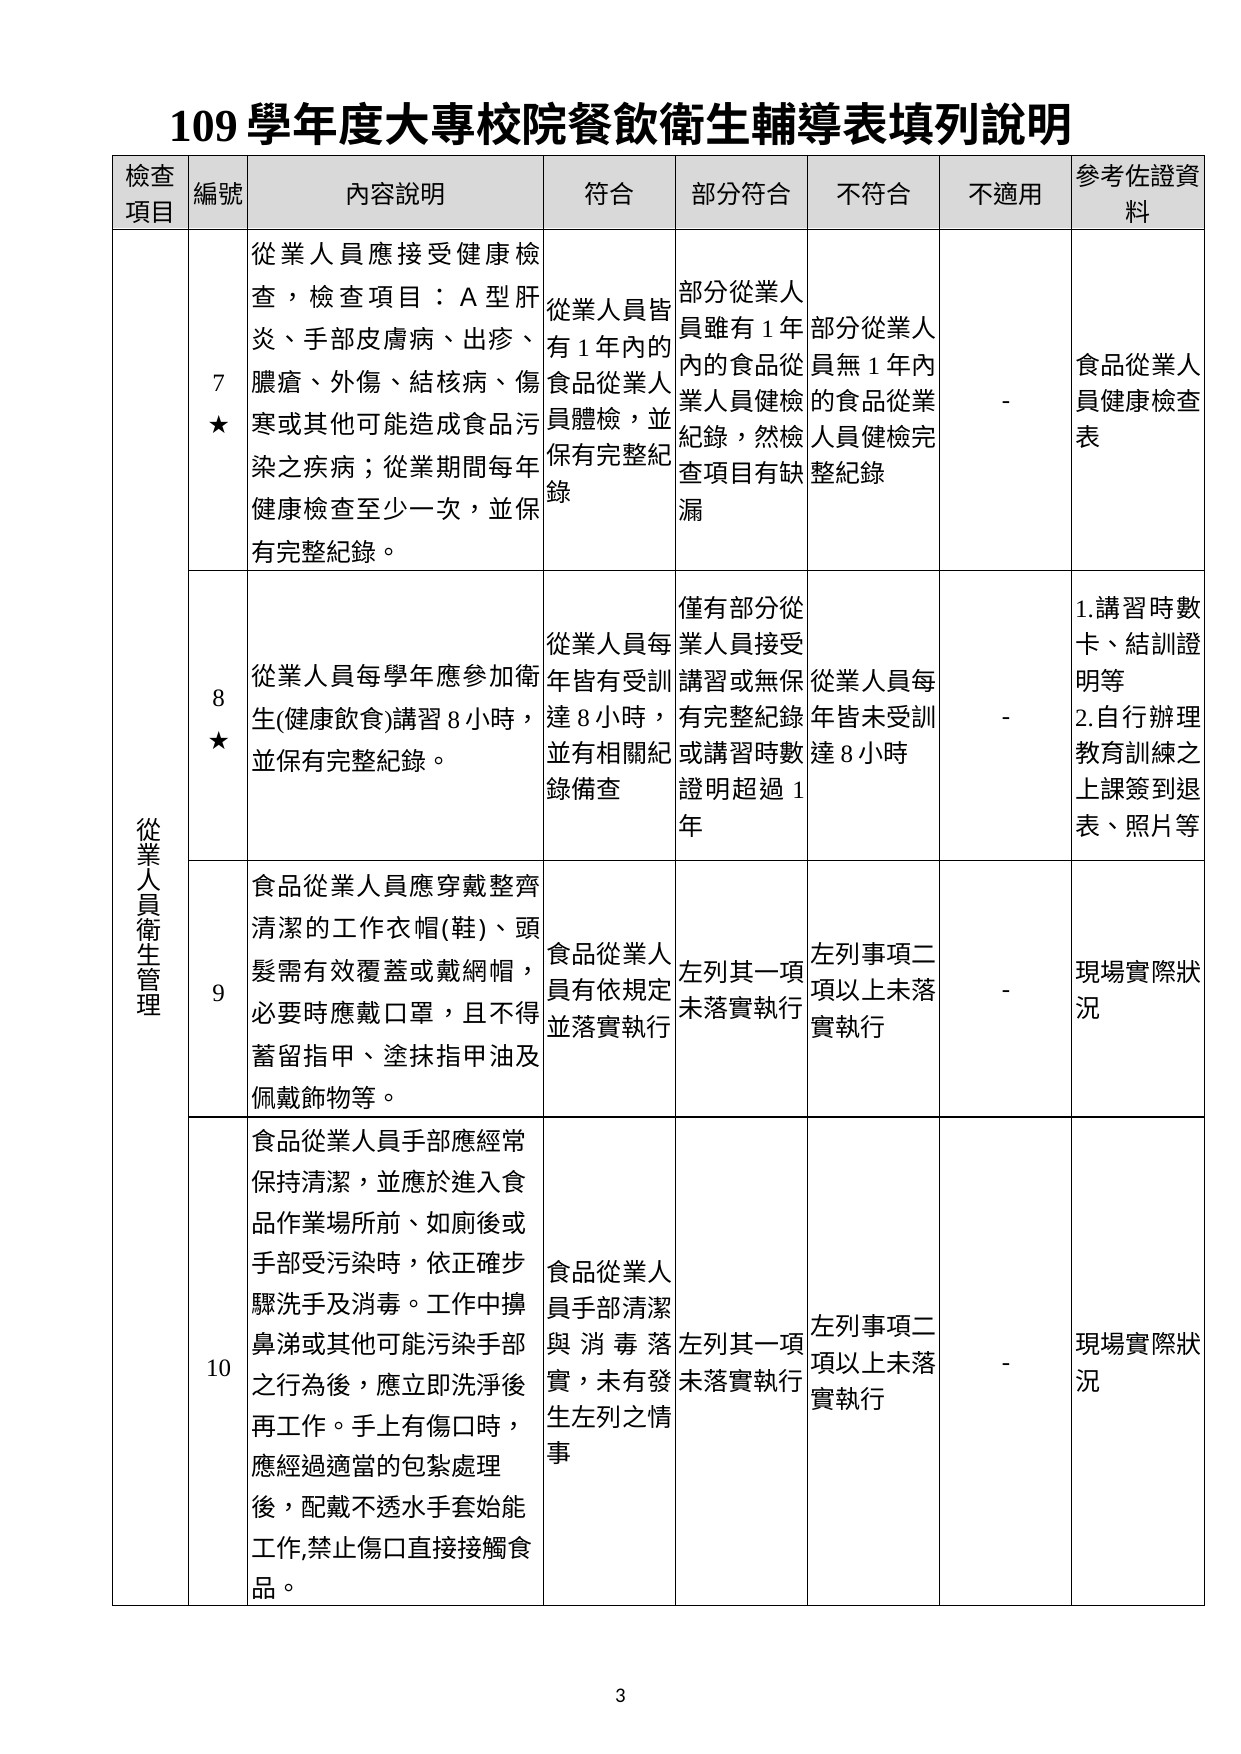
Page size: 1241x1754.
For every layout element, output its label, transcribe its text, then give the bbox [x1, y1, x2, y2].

table_cell 從業人員每年皆未受訓達8小時 [808, 571, 939, 860]
table_header 內容說明 [248, 156, 543, 228]
table_cell 左列事項二項以上未落實執行 [808, 861, 939, 1116]
table_cell 從業人員應接受健康檢查，檢查項目：Ａ型肝炎、手部皮膚病、出疹、膿瘡、外傷、結核病、傷寒或其他可能造成食品污染之疾病；從業期間每年健康檢查至少一次，並保有完整紀錄。 [248, 230, 543, 569]
table_cell 左列事項二項以上未落實執行 [808, 1118, 939, 1605]
table_cell 1.講習時數卡、結訓證明等 2.自行辦理教育訓練之上課簽到退表、照片等 [1072, 571, 1204, 860]
table_cell 食品從業人員應穿戴整齊清潔的工作衣帽(鞋)、頭髮需有效覆蓋或戴網帽，必要時應戴口罩，且不得蓄留指甲、塗抹指甲油及佩戴飾物等。 [248, 861, 543, 1116]
table_cell 10 [189, 1118, 247, 1605]
table_cell - [940, 1118, 1071, 1605]
table_header 不適用 [940, 156, 1071, 228]
table_cell 食品從業人員手部應經常保持清潔，並應於進入食品作業場所前、如廁後或手部受污染時，依正確步驟洗手及消毒。工作中擤鼻涕或其他可能污染手部之行為後，應立即洗淨後再工作。手上有傷口時，應經過適當的包紮處理後，配戴不透水手套始能工作,禁止傷口直接接觸食品。 [248, 1118, 543, 1605]
table_cell 8 ★ [189, 571, 247, 860]
table_cell 9 [189, 861, 247, 1116]
table_cell 從業人員衛生管理 [113, 230, 188, 1605]
table_header 符合 [544, 156, 675, 228]
table_cell 7 ★ [189, 230, 247, 569]
table_cell - [940, 230, 1071, 569]
table_cell 現場實際狀況 [1072, 861, 1204, 1116]
table_cell 部分從業人員無1年內的食品從業人員健檢完整紀錄 [808, 230, 939, 569]
table_cell 左列其一項未落實執行 [676, 861, 807, 1116]
table_header 不符合 [808, 156, 939, 228]
table_cell 部分從業人員雖有1年內的食品從業人員健檢紀錄，然檢查項目有缺漏 [676, 230, 807, 569]
table_cell 食品從業人員手部清潔與消毒落實，未有發生左列之情事 [544, 1118, 675, 1605]
table_cell 從業人員每年皆有受訓達8小時，並有相關紀錄備查 [544, 571, 675, 860]
table_cell 食品從業人員有依規定並落實執行 [544, 861, 675, 1116]
table_cell 現場實際狀況 [1072, 1118, 1204, 1605]
table_cell 食品從業人員健康檢查表 [1072, 230, 1204, 569]
table_header 部分符合 [676, 156, 807, 228]
table_header 參考佐證資料 [1072, 156, 1204, 228]
table_cell 從業人員每學年應參加衛生(健康飲食)講習8小時，並保有完整紀錄。 [248, 571, 543, 860]
table_cell 左列其一項未落實執行 [676, 1118, 807, 1605]
table_cell - [940, 861, 1071, 1116]
table_cell 僅有部分從業人員接受講習或無保有完整紀錄或講習時數證明超過1年 [676, 571, 807, 860]
table_cell 從業人員皆有1年內的食品從業人員體檢，並保有完整紀錄 [544, 230, 675, 569]
table_header 編號 [189, 156, 247, 228]
table_header 檢查項目 [113, 156, 188, 228]
table_cell - [940, 571, 1071, 860]
